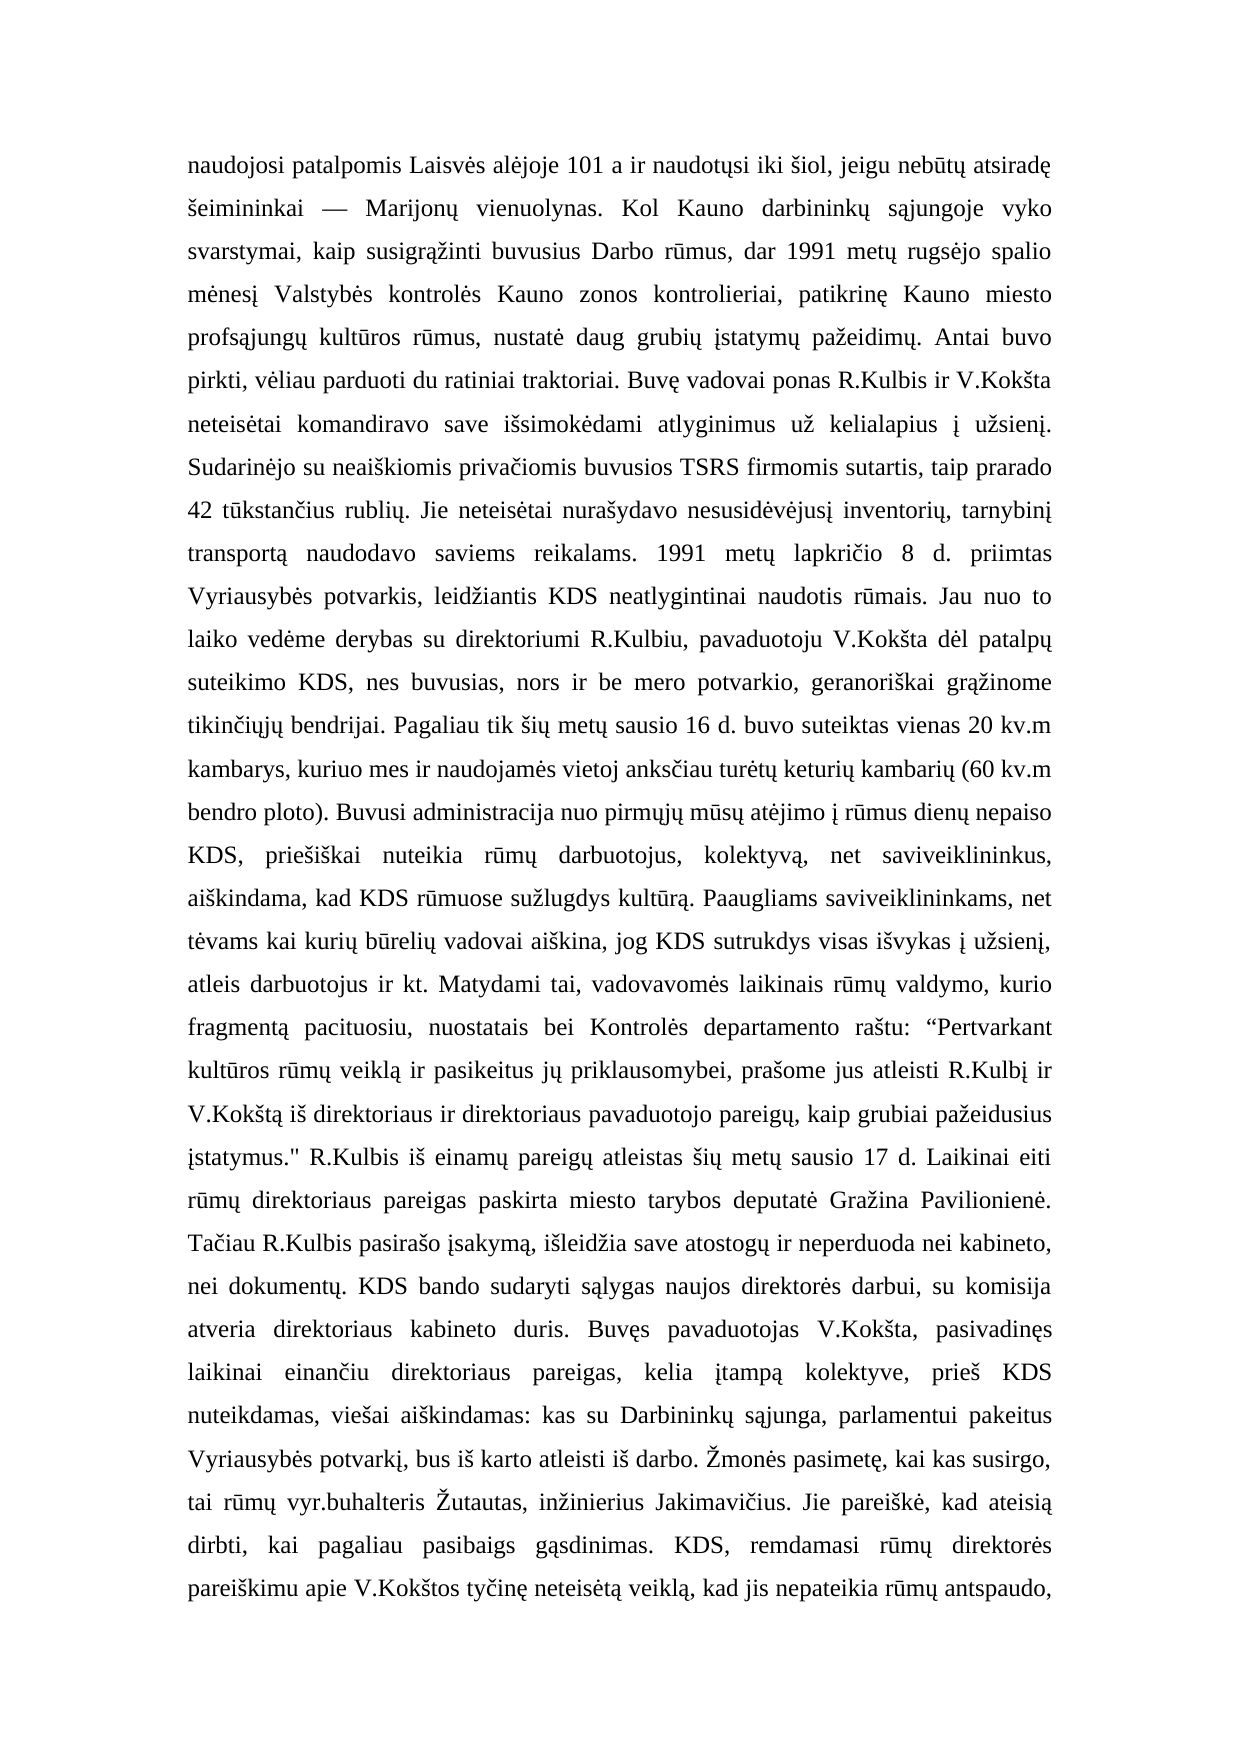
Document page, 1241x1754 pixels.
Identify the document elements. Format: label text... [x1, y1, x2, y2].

text naudojosi patalpomis Laisvės alėjoje 101 a ir naudotųsi iki šiol, jeigu nebūtų atsiradę šeimininkai — Marijonų vienuolynas. Kol Kauno darbininkų sąjungoje vyko svarstymai, kaip susigrąžinti buvusius Darbo rūmus, dar 1991 metų rugsėjo spalio mėnesį Valstybės kontrolės Kauno zonos kontrolieriai, patikrinę Kauno miesto profsąjungų kultūros rūmus, nustatė daug grubių įstatymų pažeidimų. Antai buvo pirkti, vėliau parduoti du ratiniai traktoriai. Buvę vadovai ponas R.Kulbis ir V.Kokšta neteisėtai komandiravo save išsimokėdami atlyginimus už kelialapius į užsienį. Sudarinėjo su neaiškiomis privačiomis buvusios TSRS firmomis sutartis, taip prarado 42 tūkstančius rublių. Jie neteisėtai nurašydavo nesusidėvėjusį inventorių, tarnybinį transportą naudodavo saviems reikalams. 1991 metų lapkričio 8 d. priimtas Vyriausybės potvarkis, leidžiantis KDS neatlygintinai naudotis rūmais. Jau nuo to laiko vedėme derybas su direktoriumi R.Kulbiu, pavaduotoju V.Kokšta dėl patalpų suteikimo KDS, nes buvusias, nors ir be mero potvarkio, geranoriškai grąžinome tikinčiųjų bendrijai. Pagaliau tik šių metų sausio 16 d. buvo suteiktas vienas 20 kv.m kambarys, kuriuo mes ir naudojamės vietoj anksčiau turėtų keturių kambarių (60 kv.m bendro ploto). Buvusi administracija nuo pirmųjų mūsų atėjimo į rūmus dienų nepaiso KDS, priešiškai nuteikia rūmų darbuotojus, kolektyvą, net saviveiklininkus, aiškindama, kad KDS rūmuose sužlugdys kultūrą. Paaugliams saviveiklininkams, net tėvams kai kurių būrelių vadovai aiškina, jog KDS sutrukdys visas išvykas į užsienį, atleis darbuotojus ir kt. Matydami tai, vadovavomės laikinais rūmų valdymo, kurio fragmentą pacituosiu, nuostatais bei Kontrolės departamento raštu: “Pertvarkant kultūros rūmų veiklą ir pasikeitus jų priklausomybei, prašome jus atleisti R.Kulbį ir V.Kokštą iš direktoriaus ir direktoriaus pavaduotojo pareigų, kaip grubiai pažeidusius įstatymus." R.Kulbis iš einamų pareigų atleistas šių metų sausio 17 d. Laikinai eiti rūmų direktoriaus pareigas paskirta miesto tarybos deputatė Gražina Pavilionienė. Tačiau R.Kulbis pasirašo įsakymą, išleidžia save atostogų ir neperduoda nei kabineto, nei dokumentų. KDS bando sudaryti sąlygas naujos direktorės darbui, su komisija atveria direktoriaus kabineto duris. Buvęs pavaduotojas V.Kokšta, pasivadinęs laikinai einančiu direktoriaus pareigas, kelia įtampą kolektyve, prieš KDS nuteikdamas, viešai aiškindamas: kas su Darbininkų sąjunga, parlamentui pakeitus Vyriausybės potvarkį, bus iš karto atleisti iš darbo. Žmonės pasimetę, kai kas susirgo, tai rūmų vyr.buhalteris Žutautas, inžinierius Jakimavičius. Jie pareiškė, kad ateisią dirbti, kai pagaliau pasibaigs gąsdinimas. KDS, remdamasi rūmų direktorės pareiškimu apie V.Kokštos tyčinę neteisėtą veiklą, kad jis nepateikia rūmų antspaudo, [187, 150, 1053, 1602]
